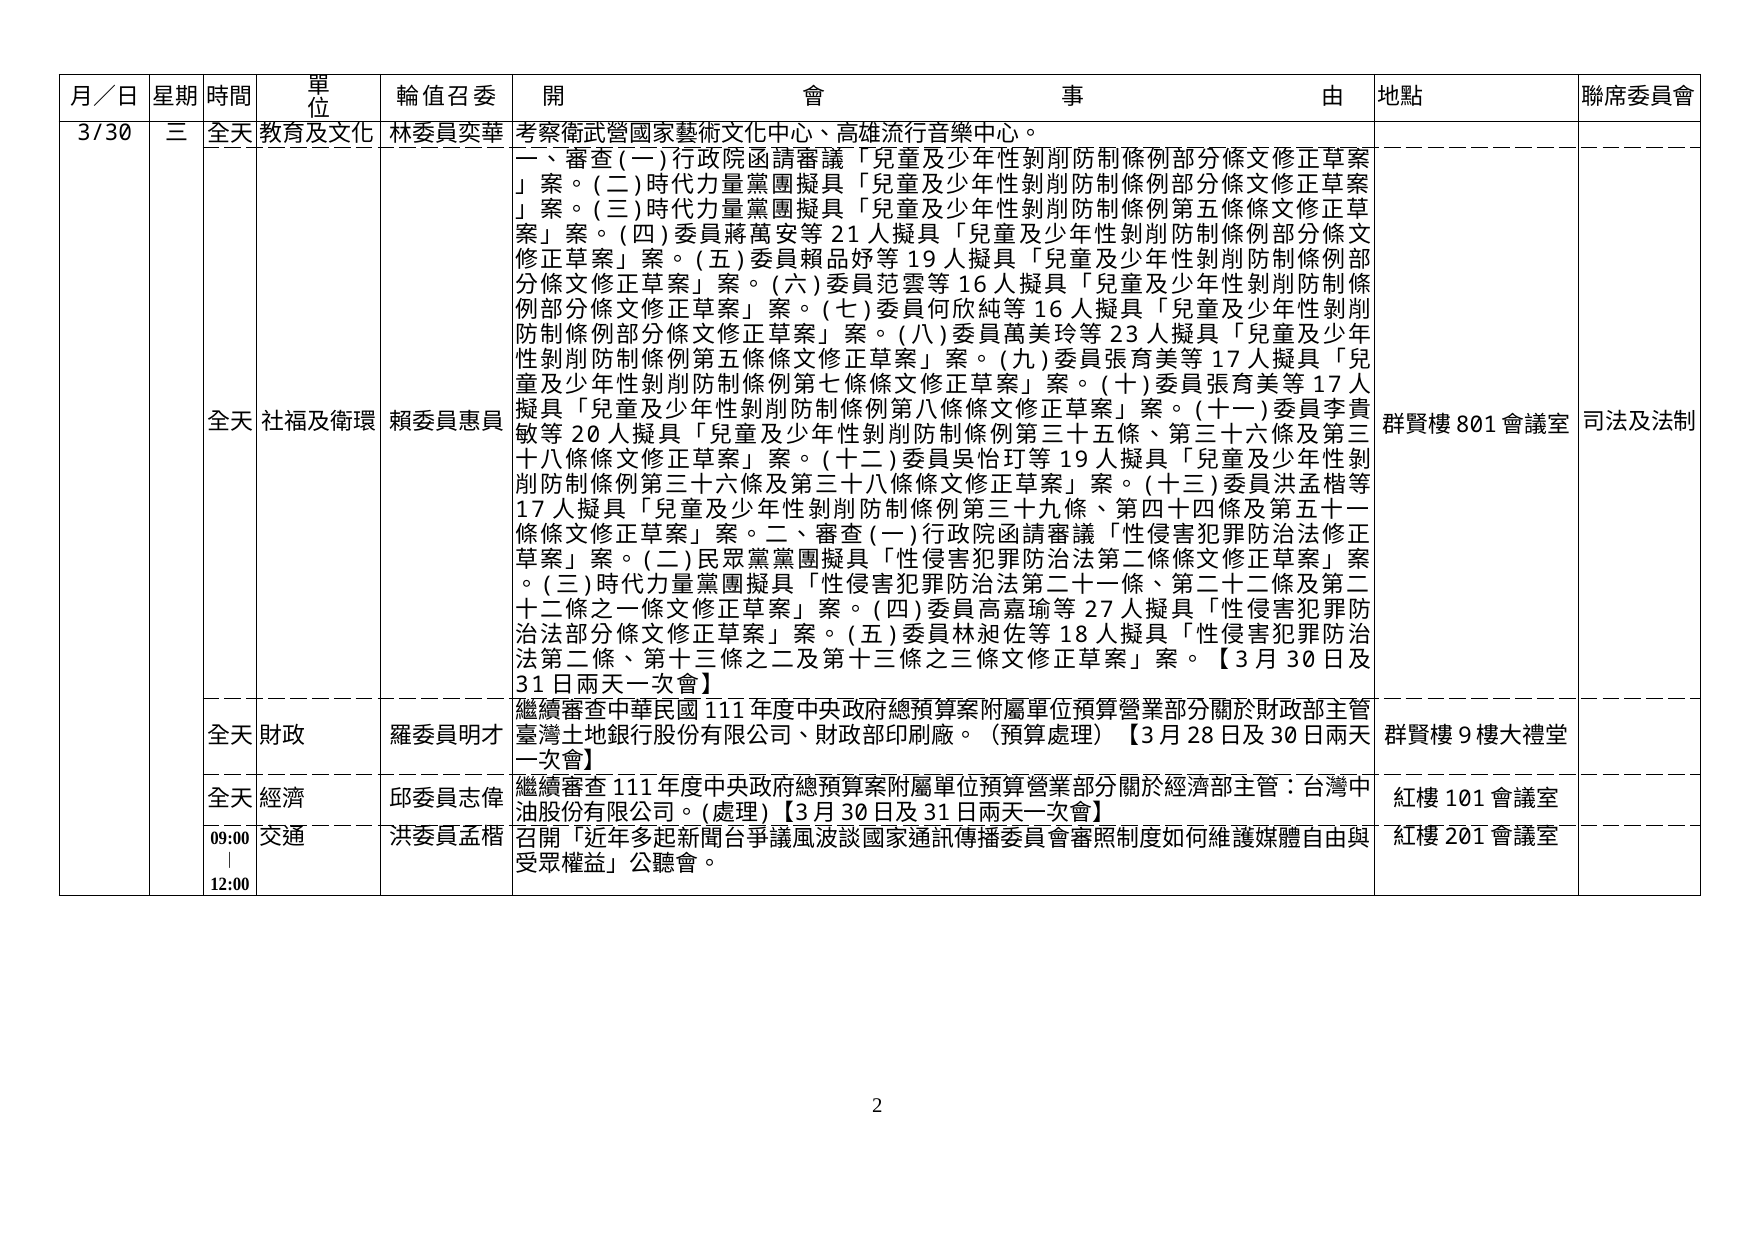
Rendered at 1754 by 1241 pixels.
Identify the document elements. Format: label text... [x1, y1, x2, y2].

table_cell 全天 [204, 147, 256, 698]
table_cell 全天 [204, 774, 256, 825]
table_cell 召開「近年多起新聞台爭議風波談國家通訊傳播委員會審照制度如何維護媒體自由與受眾權益」公聽會。 [513, 825, 1374, 895]
table_cell 邱委員志偉 [381, 774, 512, 825]
table_header 星期 [150, 75, 203, 121]
table_cell 社福及衛環 [257, 147, 380, 698]
table_cell 繼續審查111年度中央政府總預算案附屬單位預算營業部分關於經濟部主管：台灣中油股份有限公司。(處理)【3月30日及31日兩天一次會】 [513, 774, 1374, 825]
table_cell [1579, 825, 1700, 895]
table_cell [1375, 122, 1578, 147]
table_cell [1579, 698, 1700, 774]
table_cell 賴委員惠員 [381, 147, 512, 698]
table_cell 交通 [257, 825, 380, 895]
table_header 開會事由 [513, 75, 1374, 121]
table_cell 林委員奕華 [381, 122, 512, 147]
table_cell 繼續審查中華民國111年度中央政府總預算案附屬單位預算營業部分關於財政部主管臺灣土地銀行股份有限公司、財政部印刷廠。（預算處理）【3月28日及30日兩天一次會】 [513, 698, 1374, 774]
table_header 時間 [204, 75, 256, 121]
table_cell 司法及法制 [1579, 147, 1700, 698]
table_header 輪值召委 [381, 75, 512, 121]
table_header 單 位 [257, 75, 380, 121]
table_cell 財政 [257, 698, 380, 774]
table_cell 09:00︱12:00 [204, 825, 256, 895]
table_cell 教育及文化 [257, 122, 380, 147]
table_cell 紅樓201會議室 [1375, 825, 1578, 895]
table_header 月／日 [60, 75, 149, 121]
table_cell 3/30 [60, 122, 149, 895]
table_header 地點 [1375, 75, 1578, 121]
table_cell 群賢樓801會議室 [1375, 147, 1578, 698]
table_cell 經濟 [257, 774, 380, 825]
table_cell 全天 [204, 122, 256, 147]
table_cell 考察衛武營國家藝術文化中心、高雄流行音樂中心。 [513, 122, 1374, 147]
table_cell 三 [150, 122, 203, 895]
table_cell 一、審查(一)行政院函請審議「兒童及少年性剝削防制條例部分條文修正草案」案。(二)時代力量黨團擬具「兒童及少年性剝削防制條例部分條文修正草案」案。(三)時代力量黨團擬具「兒童及少年性剝削防制條例第五條條文修正草案」案。(四)委員蔣萬安等21人擬具「兒童及少年性剝削防制條例部分條文修正草案」案。(五)委員賴品妤等19人擬具「兒童及少年性剝削防制條例部分條文修正草案」案。(六)委員范雲等16人擬具「兒童及少年性剝削防制條例部分條文修正草案」案。(七)委員何欣純等16人擬具「兒童及少年性剝削防制條例部分條文修正草案」案。(八)委員萬美玲等23人擬具「兒童及少年性剝削防制條例第五條條文修正草案」案。(九)委員張育美等17人擬具「兒童及少年性剝削防制條例第七條條文修正草案」案。(十)委員張育美等17人擬具「兒童及少年性剝削防制條例第八條條文修正草案」案。(十一)委員李貴敏等20人擬具「兒童及少年性剝削防制條例第三十五條、第三十六條及第三十八條條文修正草案」案。(十二)委員吳怡玎等19人擬具「兒童及少年性剝削防制條例第三十六條及第三十八條條文修正草案」案。(十三)委員洪孟楷等17人擬具「兒童及少年性剝削防制條例第三十九條、第四十四條及第五十一條條文修正草案」案。二、審查(一)行政院函請審議「性侵害犯罪防治法修正草案」案。(二)民眾黨黨團擬具「性侵害犯罪防治法第二條條文修正草案」案。(三)時代力量黨團擬具「性侵害犯罪防治法第二十一條、第二十二條及第二十二條之一條文修正草案」案。(四)委員高嘉瑜等27人擬具「性侵害犯罪防治法部分條文修正草案」案。(五)委員林昶佐等18人擬具「性侵害犯罪防治法第二條、第十三條之二及第十三條之三條文修正草案」案。【3月30日及31日兩天一次會】 [513, 147, 1374, 698]
table_cell 羅委員明才 [381, 698, 512, 774]
table_cell 洪委員孟楷 [381, 825, 512, 895]
table_cell 全天 [204, 698, 256, 774]
table_cell 群賢樓9樓大禮堂 [1375, 698, 1578, 774]
table_cell 紅樓101會議室 [1375, 774, 1578, 825]
table_cell [1579, 774, 1700, 825]
table_header 聯席委員會 [1579, 75, 1700, 121]
table_cell [1579, 122, 1700, 147]
